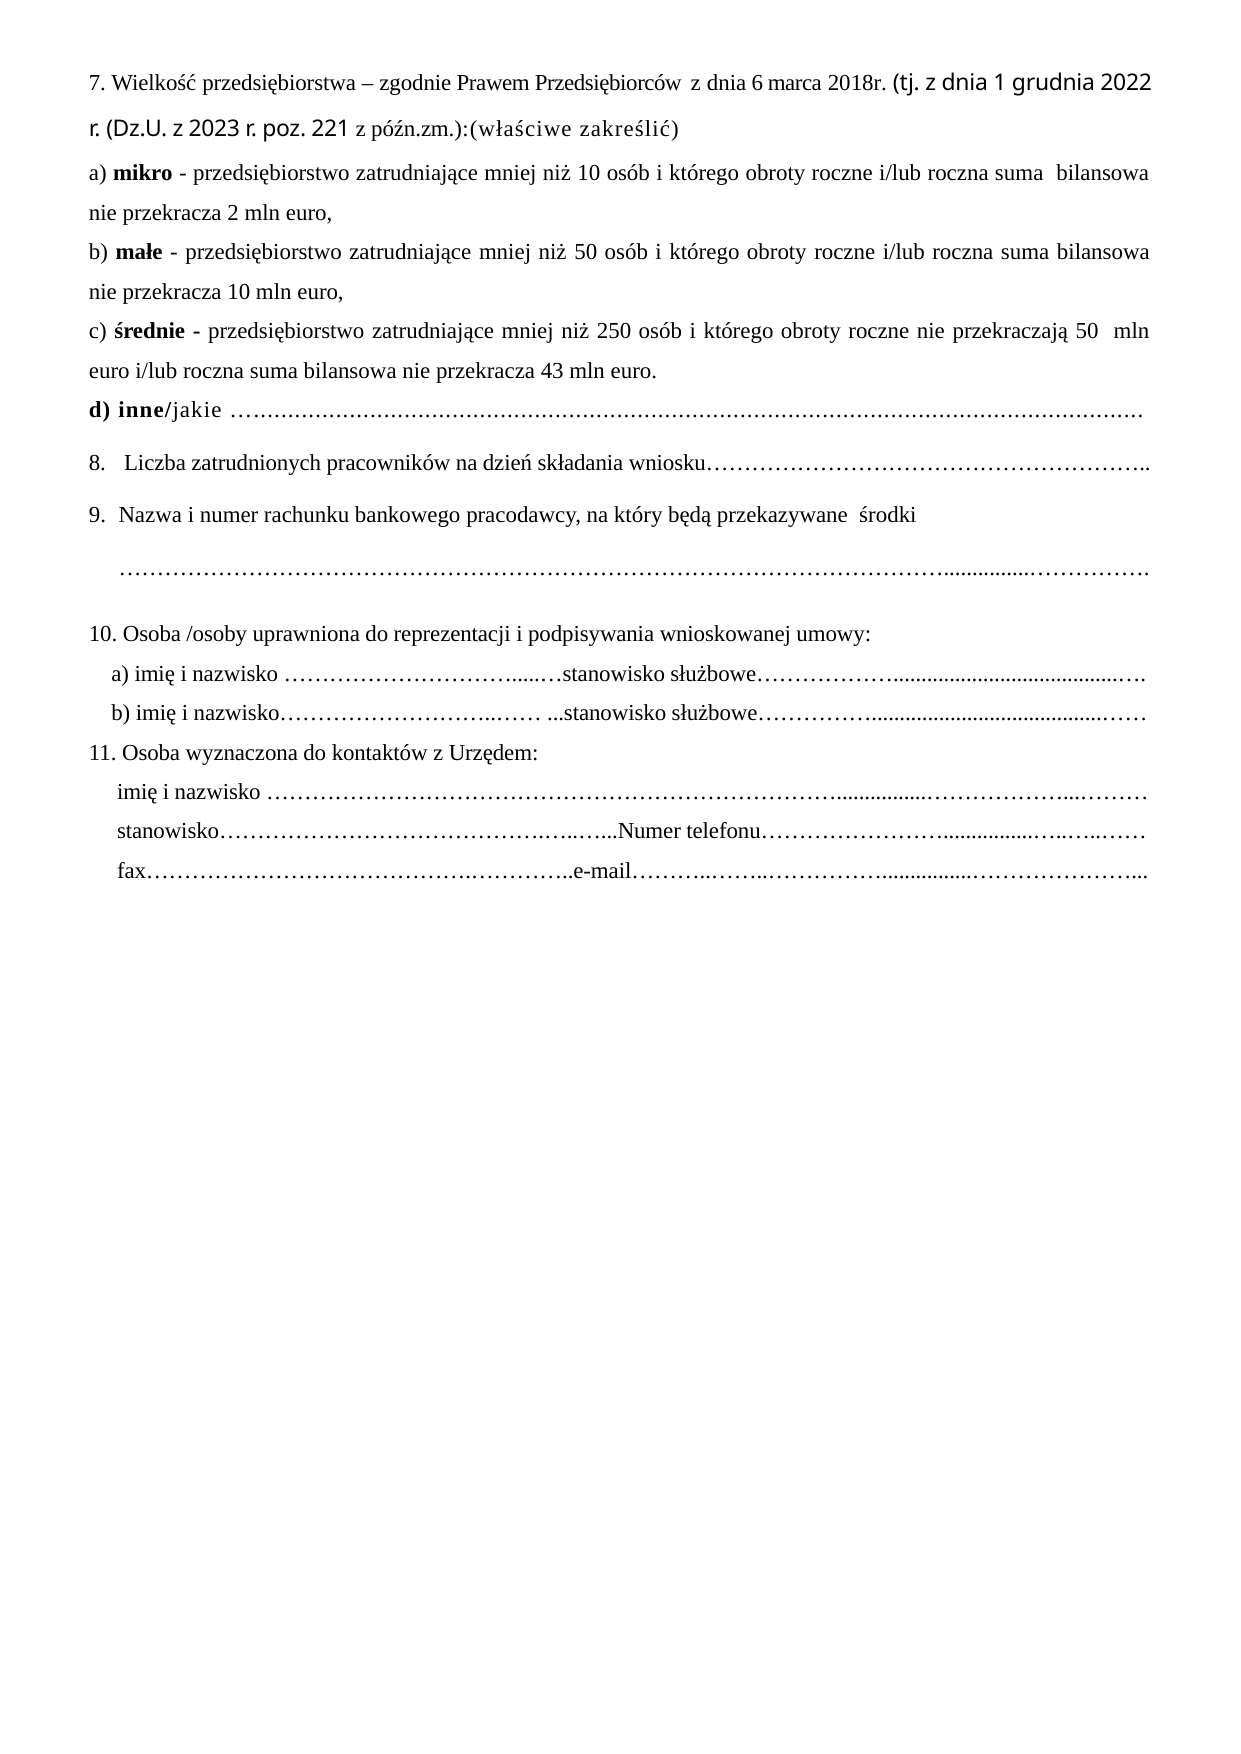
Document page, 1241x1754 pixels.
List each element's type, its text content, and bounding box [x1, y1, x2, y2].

text b) małe - przedsiębiorstwo zatrudniające mniej niż 50 osób i którego obroty roczne i/lub roczna suma bilansowa nie przekracza 10 mln euro, [89, 238, 1152, 304]
text 10. Osoba /osoby uprawniona do reprezentacji i podpisywania wnioskowanej umowy: [89, 620, 1152, 646]
list Liczba zatrudnionych pracowników na dzień składania wniosku………………………………………………….. [89, 449, 1152, 475]
list Nazwa i numer rachunku bankowego pracodawcy, na który będą przekazywane środki [89, 502, 1152, 528]
text c) średnie - przedsiębiorstwo zatrudniające mniej niż 250 osób i którego obroty roczne nie przekraczają 50 mln euro i/lub roczna suma bilansowa nie przekracza 43 mln euro. [89, 317, 1152, 383]
text imię i nazwisko …………………………………………………………………................………………...……… [89, 778, 1152, 804]
text fax…………………………………….…………..e-mail………..……..……………................…………………... [89, 857, 1152, 883]
text a) imię i nazwisko ………………………….....…stanowisko służbowe………………........................................…. [89, 659, 1152, 686]
text stanowisko…………………………………….…..…...Numer telefonu……………………................…..…..…… [89, 817, 1152, 844]
text 11. Osoba wyznaczona do kontaktów z Urzędem: [89, 738, 1152, 765]
list ………………………………………………………………………………………………...............……………. [118, 554, 1152, 581]
text a) mikro - przedsiębiorstwo zatrudniające mniej niż 10 osób i którego obroty roczne i/lub roczna suma bilansowa nie przekracza 2 mln euro, [89, 159, 1152, 225]
text d) inne/jakie ….................................................................................................................................. [89, 396, 1152, 422]
text b) imię i nazwisko………………………..…… ...stanowisko służbowe…………….........................................…… [89, 699, 1152, 725]
text 7. Wielkość przedsiębiorstwa – zgodnie Prawem Przedsiębiorców z dnia 6 marca 2018r. (tj. z dnia 1 grudnia 2022 r. (Dz.U. z 2023 r. poz. 221 z późn.zm.):(właściwe zakreślić) [89, 66, 1152, 144]
